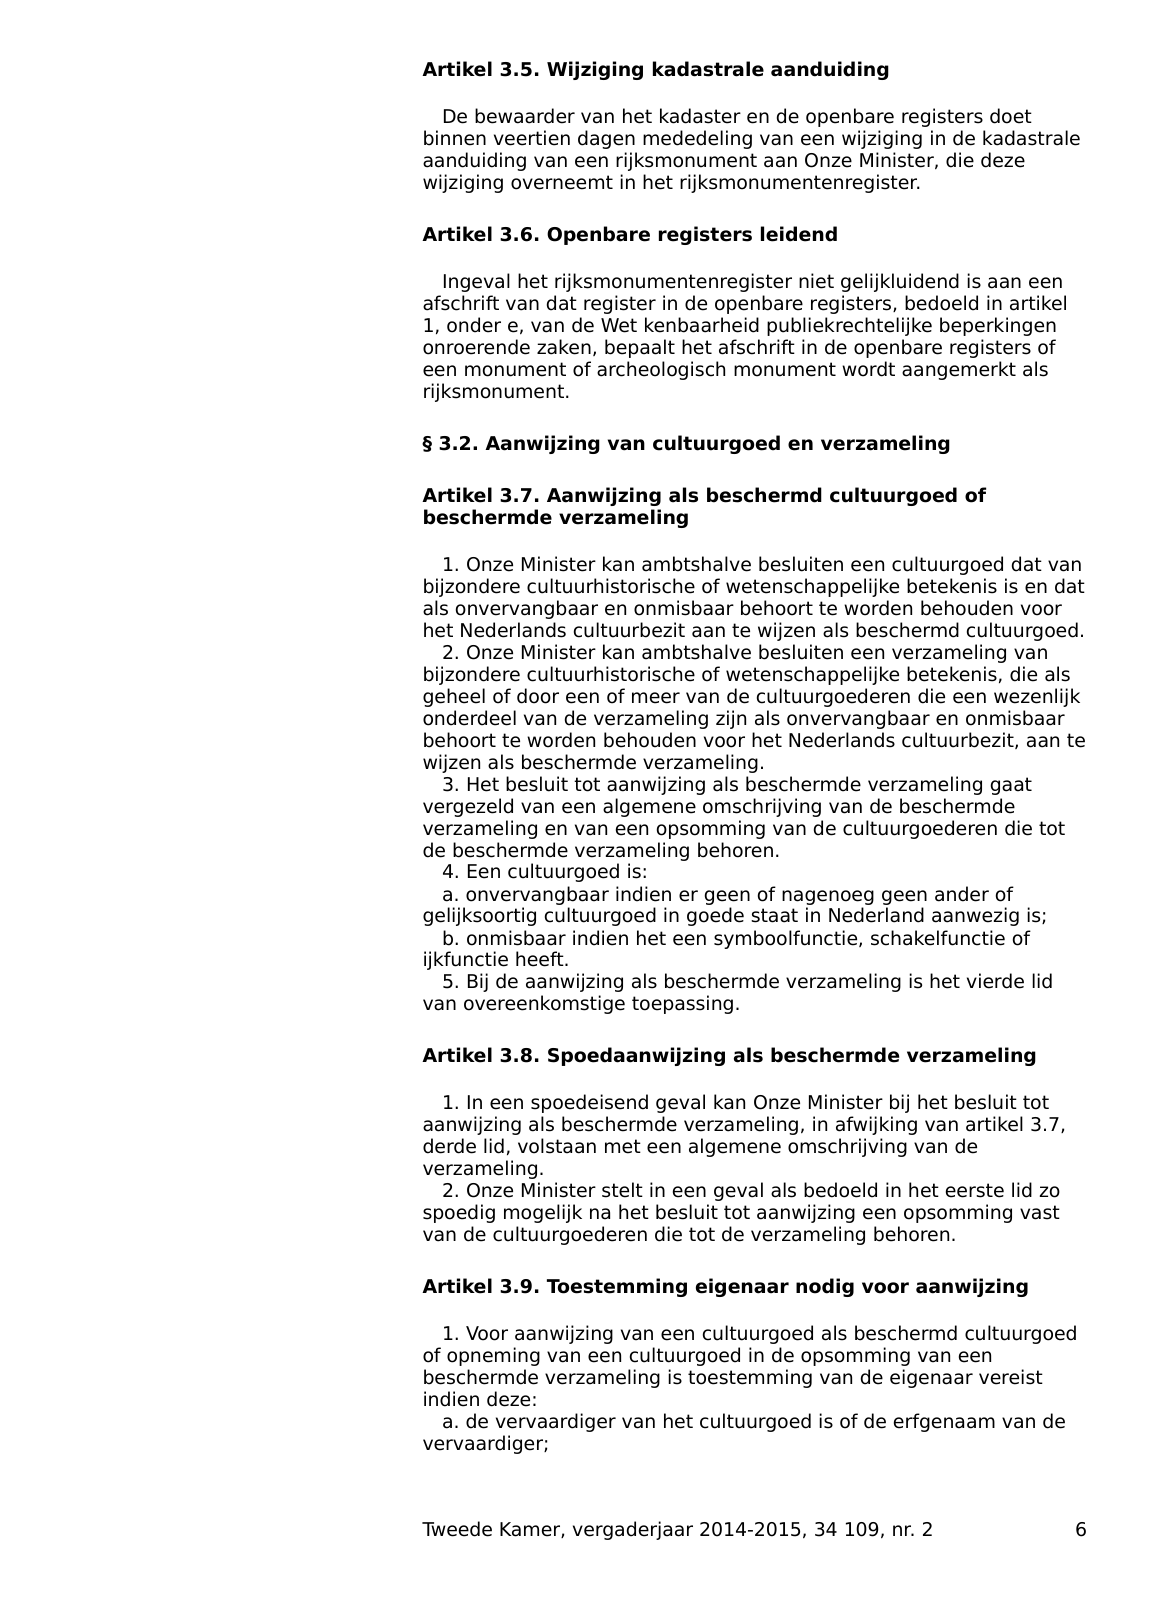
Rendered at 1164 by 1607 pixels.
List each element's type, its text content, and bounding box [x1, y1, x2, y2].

subtitle Artikel 3.6. Openbare registers leidend [422, 224, 1087, 246]
text a. onvervangbaar indien er geen of nagenoeg geen ander of gelijksoortig cultuurgoed in goede staat in Nederland aanwezig is; [422, 883, 1087, 927]
subtitle Artikel 3.7. Aanwijzing als beschermd cultuurgoed of beschermde verzameling [422, 485, 1087, 529]
text 5. Bij de aanwijzing als beschermde verzameling is het vierde lid van overeenkomstige toepassing. [422, 971, 1087, 1015]
subtitle § 3.2. Aanwijzing van cultuurgoed en verzameling [422, 433, 1087, 455]
text De bewaarder van het kadaster en de openbare registers doet binnen veertien dagen mededeling van een wijziging in de kadastrale aanduiding van een rijksmonument aan Onze Minister, die deze wijziging overneemt in het rijksmonumentenregister. [422, 106, 1087, 194]
text a. de vervaardiger van het cultuurgoed is of de erfgenaam van de vervaardiger; [422, 1411, 1087, 1455]
text 1. Onze Minister kan ambtshalve besluiten een cultuurgoed dat van bijzondere cultuurhistorische of wetenschappelijke betekenis is en dat als onvervangbaar en onmisbaar behoort te worden behouden voor het Nederlands cultuurbezit aan te wijzen als beschermd cultuurgoed. [422, 554, 1087, 642]
text 4. Een cultuurgoed is: [422, 861, 1087, 883]
subtitle Artikel 3.9. Toestemming eigenaar nodig voor aanwijzing [422, 1276, 1087, 1298]
text 2. Onze Minister kan ambtshalve besluiten een verzameling van bijzondere cultuurhistorische of wetenschappelijke betekenis, die als geheel of door een of meer van de cultuurgoederen die een wezenlijk onderdeel van de verzameling zijn als onvervangbaar en onmisbaar behoort te worden behouden voor het Nederlands cultuurbezit, aan te wijzen als beschermde verzameling. [422, 642, 1087, 773]
text Ingeval het rijksmonumentenregister niet gelijkluidend is aan een afschrift van dat register in de openbare registers, bedoeld in artikel 1, onder e, van de Wet kenbaarheid publiekrechtelijke beperkingen onroerende zaken, bepaalt het afschrift in de openbare registers of een monument of archeologisch monument wordt aangemerkt als rijksmonument. [422, 271, 1087, 403]
text 3. Het besluit tot aanwijzing als beschermde verzameling gaat vergezeld van een algemene omschrijving van de beschermde verzameling en van een opsomming van de cultuurgoederen die tot de beschermde verzameling behoren. [422, 773, 1087, 861]
subtitle Artikel 3.8. Spoedaanwijzing als beschermde verzameling [422, 1045, 1087, 1067]
text 1. Voor aanwijzing van een cultuurgoed als beschermd cultuurgoed of opneming van een cultuurgoed in de opsomming van een beschermde verzameling is toestemming van de eigenaar vereist indien deze: [422, 1323, 1087, 1411]
text 1. In een spoedeisend geval kan Onze Minister bij het besluit tot aanwijzing als beschermde verzameling, in afwijking van artikel 3.7, derde lid, volstaan met een algemene omschrijving van de verzameling. [422, 1092, 1087, 1180]
text b. onmisbaar indien het een symboolfunctie, schakelfunctie of ijkfunctie heeft. [422, 927, 1087, 971]
text 2. Onze Minister stelt in een geval als bedoeld in het eerste lid zo spoedig mogelijk na het besluit tot aanwijzing een opsomming vast van de cultuurgoederen die tot de verzameling behoren. [422, 1180, 1087, 1246]
subtitle Artikel 3.5. Wijziging kadastrale aanduiding [422, 59, 1087, 81]
